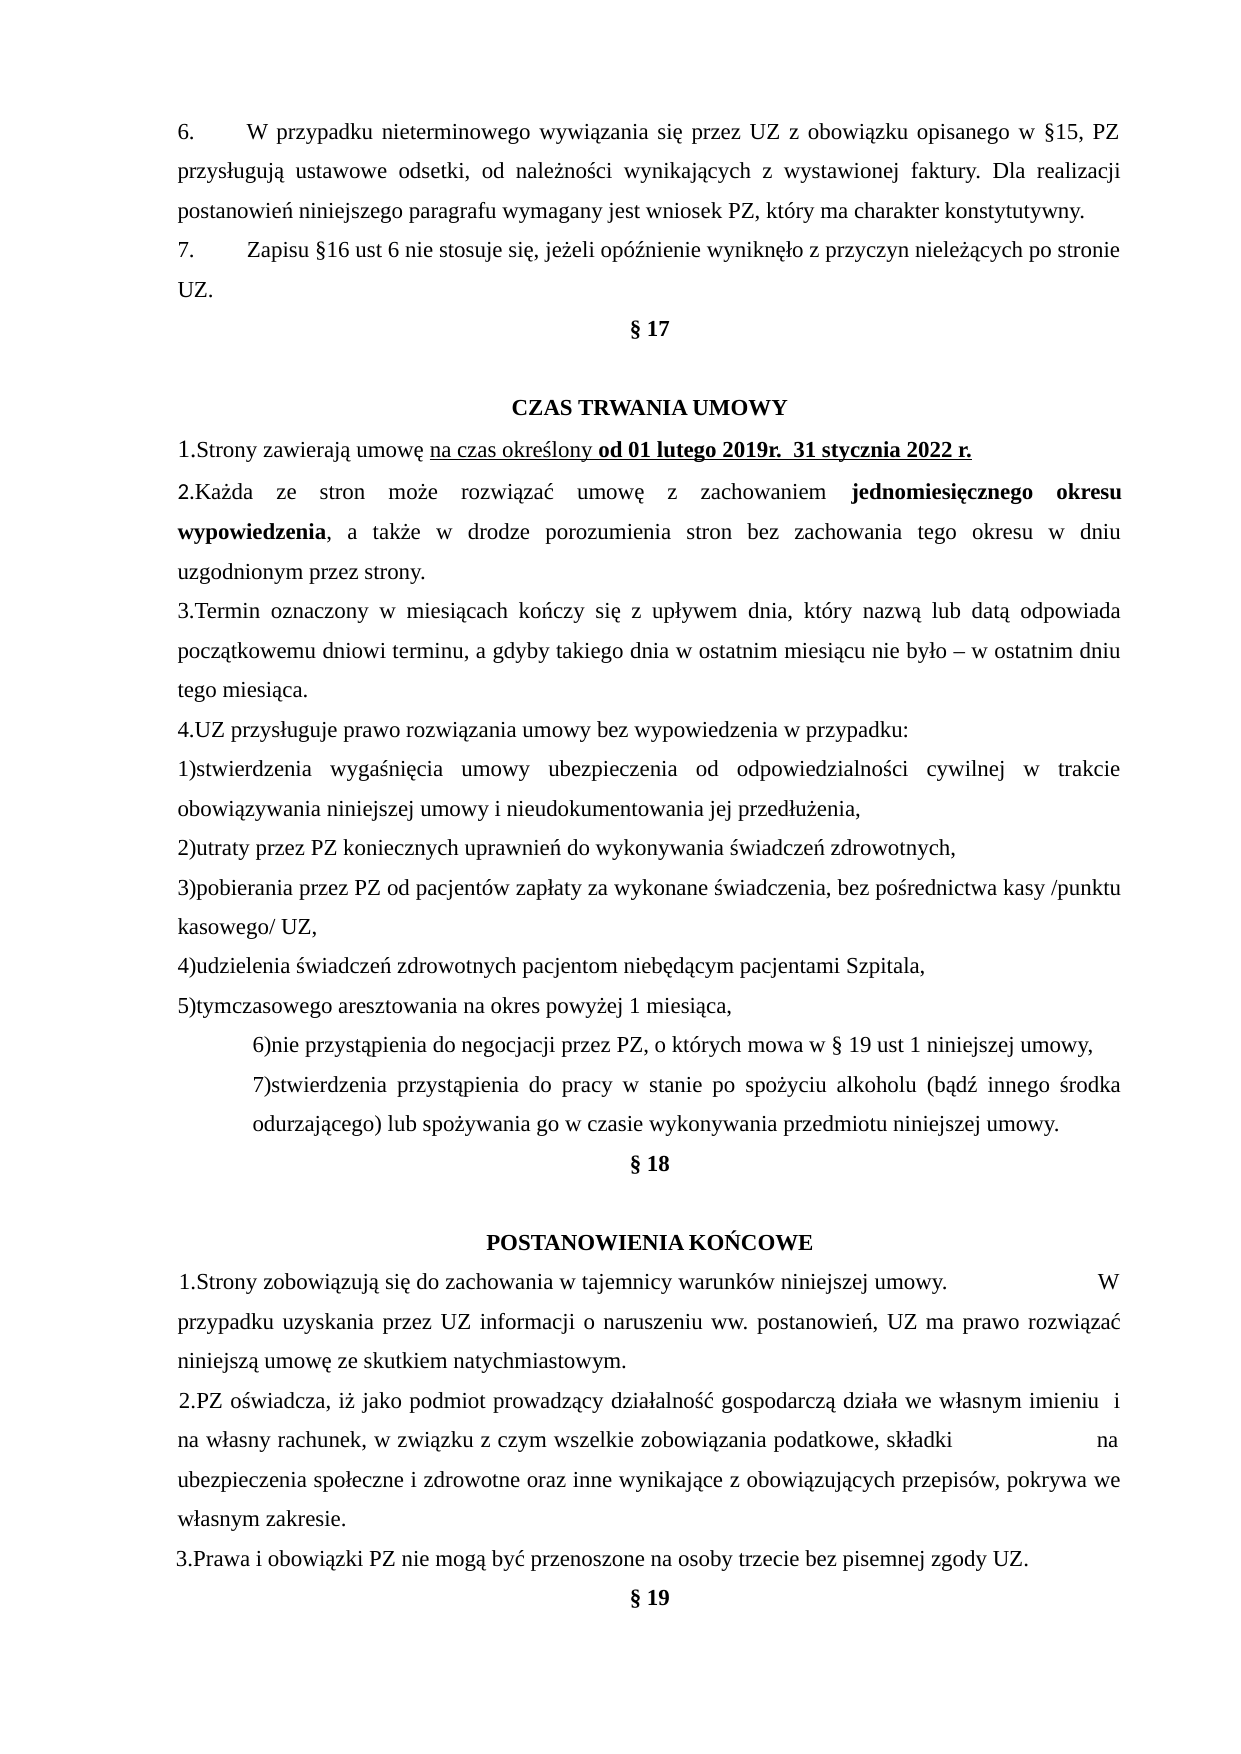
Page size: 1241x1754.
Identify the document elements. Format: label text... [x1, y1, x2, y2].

text POSTANOWIENIA KOŃCOWE [177, 1229, 1122, 1255]
list PZ oświadcza, iż jako podmiot prowadzący działalność gospodarczą działa we własnym imieniu i na własny rachunek, w związku z czym wszelkie zobowiązania podatkowe, składki na ubezpieczenia społeczne i zdrowotne oraz inne wynikające z obowiązujących przepisów, pokrywa we własnym zakresie. [177, 1387, 1122, 1532]
list tymczasowego aresztowania na okres powyżej 1 miesiąca, [177, 992, 1122, 1018]
list pobierania przez PZ od pacjentów zapłaty za wykonane świadczenia, bez pośrednictwa kasy /punktu kasowego/ UZ, [177, 873, 1122, 939]
list UZ przysługuje prawo rozwiązania umowy bez wypowiedzenia w przypadku: [177, 716, 1122, 742]
list udzielenia świadczeń zdrowotnych pacjentom niebędącym pacjentami Szpitala, [177, 952, 1122, 979]
text 6. W przypadku nieterminowego wywiązania się przez UZ z obowiązku opisanego w §15, PZ przysługują ustawowe odsetki, od należności wynikających z wystawionej faktury. Dla realizacji postanowień niniejszego paragrafu wymagany jest wniosek PZ, który ma charakter konstytutywny. [177, 118, 1122, 223]
list Prawa i obowiązki PZ nie mogą być przenoszone na osoby trzecie bez pisemnej zgody UZ. [176, 1545, 1122, 1571]
list Termin oznaczony w miesiącach kończy się z upływem dnia, który nazwą lub datą odpowiada początkowemu dniowi terminu, a gdyby takiego dnia w ostatnim miesiącu nie było – w ostatnim dniu tego miesiąca. [177, 597, 1122, 702]
list nie przystąpienia do negocjacji przez PZ, o których mowa w § 19 ust 1 niniejszej umowy, [252, 1031, 1122, 1058]
text 7. Zapisu §16 ust 6 nie stosuje się, jeżeli opóźnienie wyniknęło z przyczyn nieleżących po stronie UZ. [177, 237, 1122, 302]
text § 18 [177, 1150, 1122, 1176]
list Każda ze stron może rozwiązać umowę z zachowaniem jednomiesięcznego okresu wypowiedzenia, a także w drodze porozumienia stron bez zachowania tego okresu w dniu uzgodnionym przez strony. [177, 477, 1122, 584]
list utraty przez PZ koniecznych uprawnień do wykonywania świadczeń zdrowotnych, [177, 834, 1122, 860]
text § 17 [177, 316, 1122, 342]
text CZAS TRWANIA UMOWY [177, 394, 1122, 421]
list Strony zawierają umowę na czas określony od 01 lutego 2019r. 31 stycznia 2022 r. [177, 434, 1122, 463]
list stwierdzenia przystąpienia do pracy w stanie po spożyciu alkoholu (bądź innego środka odurzającego) lub spożywania go w czasie wykonywania przedmiotu niniejszej umowy. [252, 1071, 1122, 1137]
list Strony zobowiązują się do zachowania w tajemnicy warunków niniejszej umowy. W przypadku uzyskania przez UZ informacji o naruszeniu ww. postanowień, UZ ma prawo rozwiązać niniejszą umowę ze skutkiem natychmiastowym. [177, 1268, 1122, 1374]
list stwierdzenia wygaśnięcia umowy ubezpieczenia od odpowiedzialności cywilnej w trakcie obowiązywania niniejszej umowy i nieudokumentowania jej przedłużenia, [177, 755, 1122, 821]
text § 19 [177, 1584, 1122, 1611]
